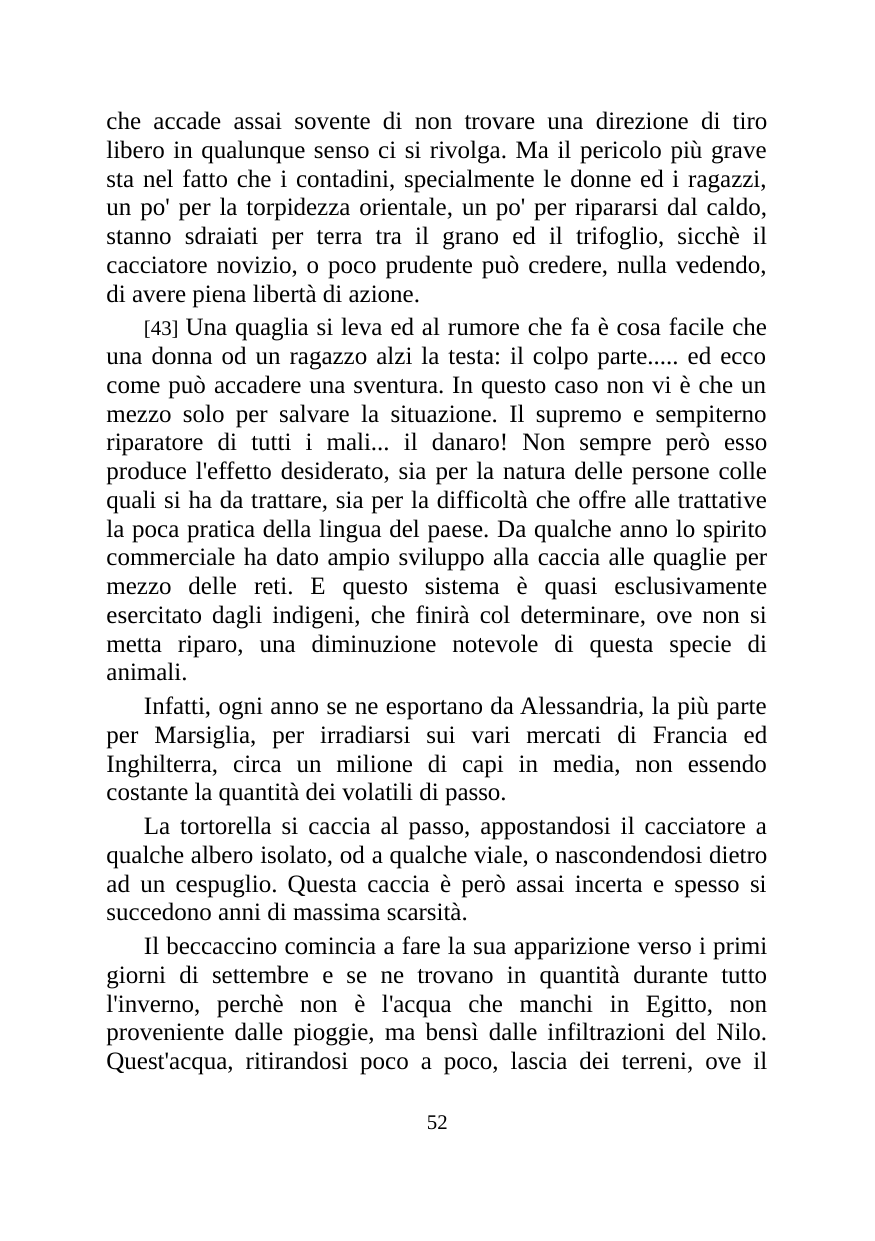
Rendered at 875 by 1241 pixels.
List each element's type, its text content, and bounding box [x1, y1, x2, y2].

text Infatti, ogni anno se ne esportano da Alessandria, la più parte per Marsiglia, per irradiarsi sui vari mercati di Francia ed Inghilterra, circa un milione di capi in media, non essendo costante la quantità dei volatili di passo. [106, 691, 768, 806]
text La tortorella si caccia al passo, appostandosi il cacciatore a qualche albero isolato, od a qualche viale, o nascondendosi dietro ad un cespuglio. Questa caccia è però assai incerta e spesso si succedono anni di massima scarsità. [106, 811, 768, 926]
text [43] Una quaglia si leva ed al rumore che fa è cosa facile che una donna od un ragazzo alzi la testa: il colpo parte..... ed ecco come può accadere una sventura. In questo caso non vi è che un mezzo solo per salvare la situazione. Il supremo e sempiterno riparatore di tutti i mali... il danaro! Non sempre però esso produce l'effetto desiderato, sia per la natura delle persone colle quali si ha da trattare, sia per la difficoltà che offre alle trattative la poca pratica della lingua del paese. Da qualche anno lo spirito commerciale ha dato ampio sviluppo alla caccia alle quaglie per mezzo delle reti. E questo sistema è quasi esclusivamente esercitato dagli indigeni, che finirà col determinare, ove non si metta riparo, una diminuzione notevole di questa specie di animali. [106, 312, 768, 686]
text Il beccaccino comincia a fare la sua apparizione verso i primi giorni di settembre e se ne trovano in quantità durante tutto l'inverno, perchè non è l'acqua che manchi in Egitto, non proveniente dalle pioggie, ma bensì dalle infiltrazioni del Nilo. Quest'acqua, ritirandosi poco a poco, lascia dei terreni, ove il [106, 931, 768, 1075]
text che accade assai sovente di non trovare una direzione di tiro libero in qualunque senso ci si rivolga. Ma il pericolo più grave sta nel fatto che i contadini, specialmente le donne ed i ragazzi, un po' per la torpidezza orientale, un po' per ripararsi dal caldo, stanno sdraiati per terra tra il grano ed il trifoglio, sicchè il cacciatore novizio, o poco prudente può credere, nulla vedendo, di avere piena libertà di azione. [106, 106, 768, 307]
